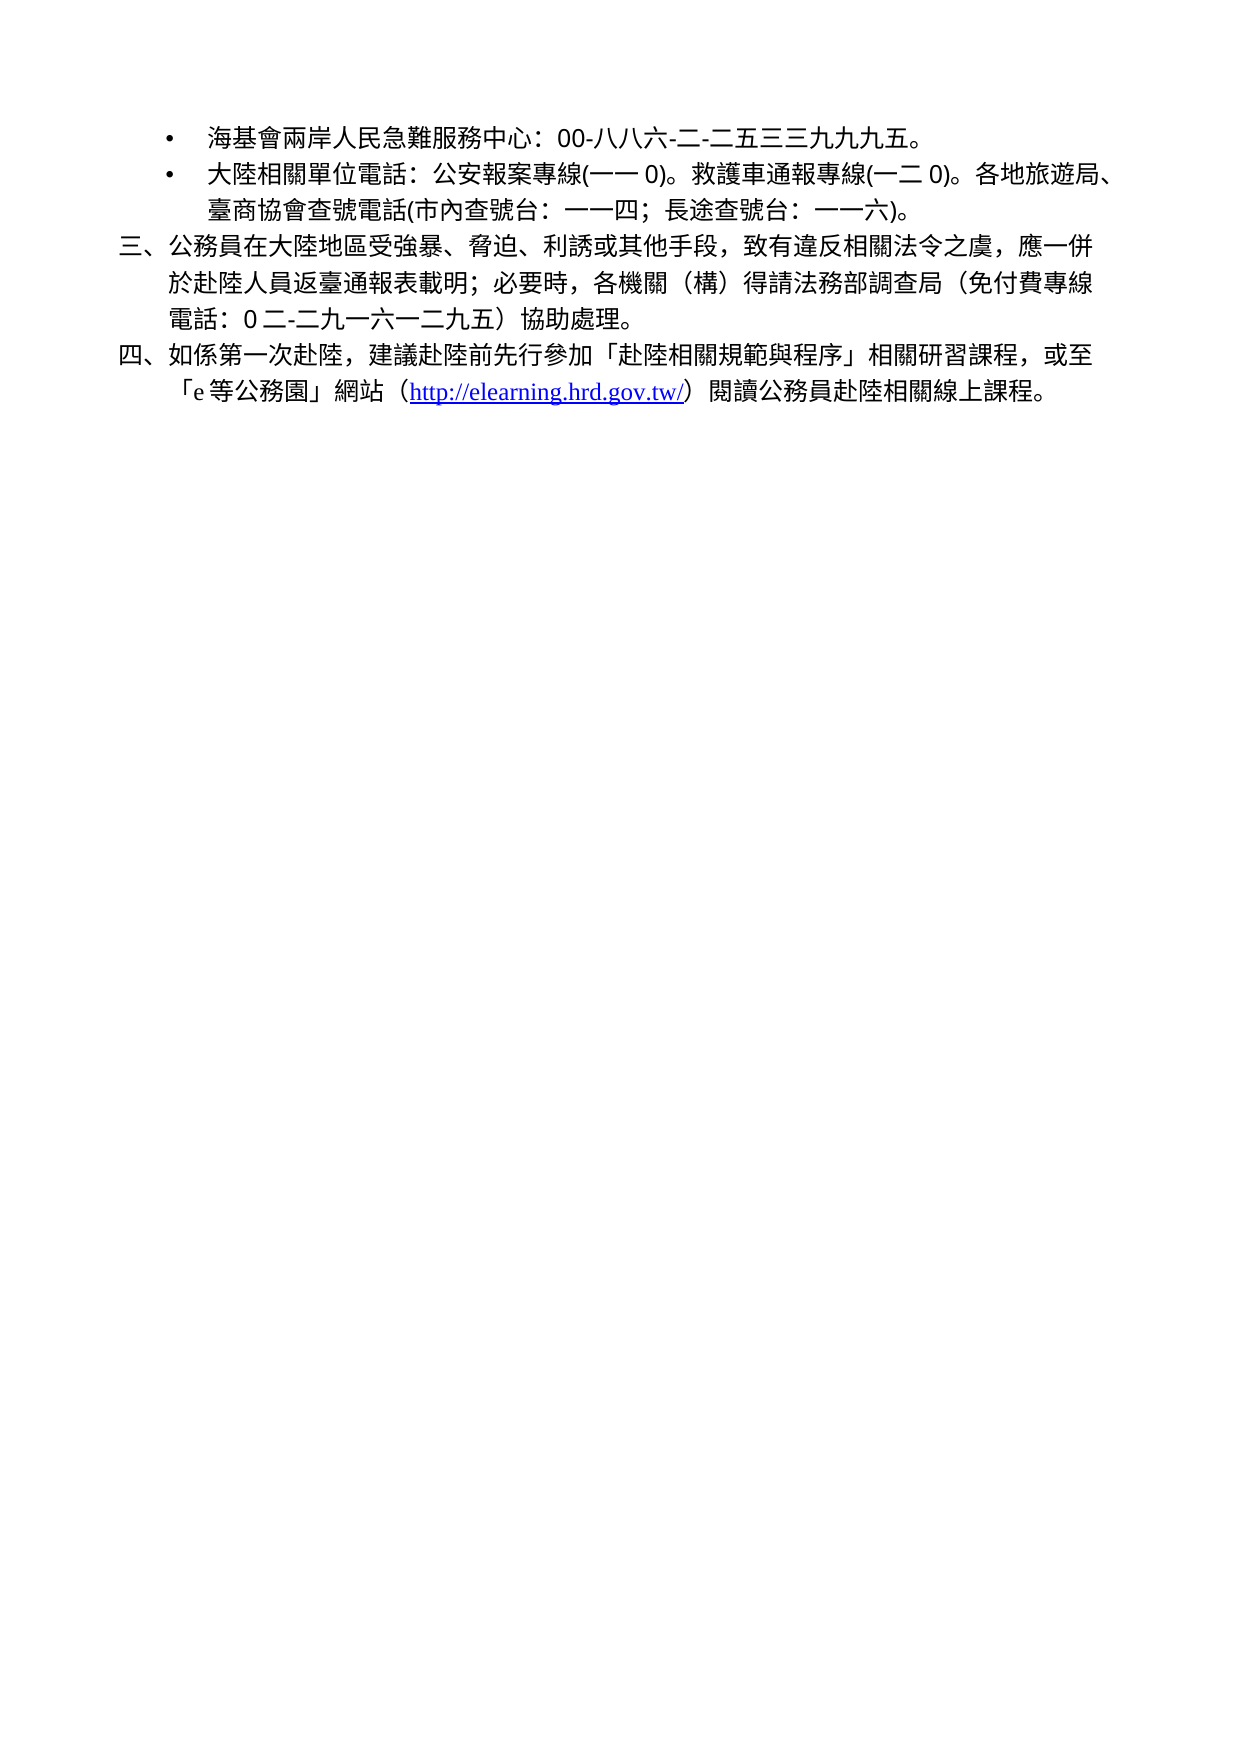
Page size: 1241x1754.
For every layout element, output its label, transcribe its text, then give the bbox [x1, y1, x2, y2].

list 海基會兩岸人民急難服務中心：00-八八六-二-二五三三九九九五。 [165, 118, 1114, 154]
list 大陸相關單位電話：公安報案專線(一一0)。救護車通報專線(一二0)。各地旅遊局、臺商協會查號電話(市內查號台：一一四；長途查號台：一一六)。 [165, 154, 1114, 227]
text 三、公務員在大陸地區受強暴、脅迫、利誘或其他手段，致有違反相關法令之虞，應一併於赴陸人員返臺通報表載明；必要時，各機關（構）得請法務部調查局（免付費專線電話：0二-二九一六一二九五）協助處理。 [118, 227, 1099, 336]
text 四、如係第一次赴陸，建議赴陸前先行參加「赴陸相關規範與程序」相關研習課程，或至「e等公務園」網站（http://elearning.hrd.gov.tw/）閱讀公務員赴陸相關線上課程。 [118, 336, 1099, 408]
